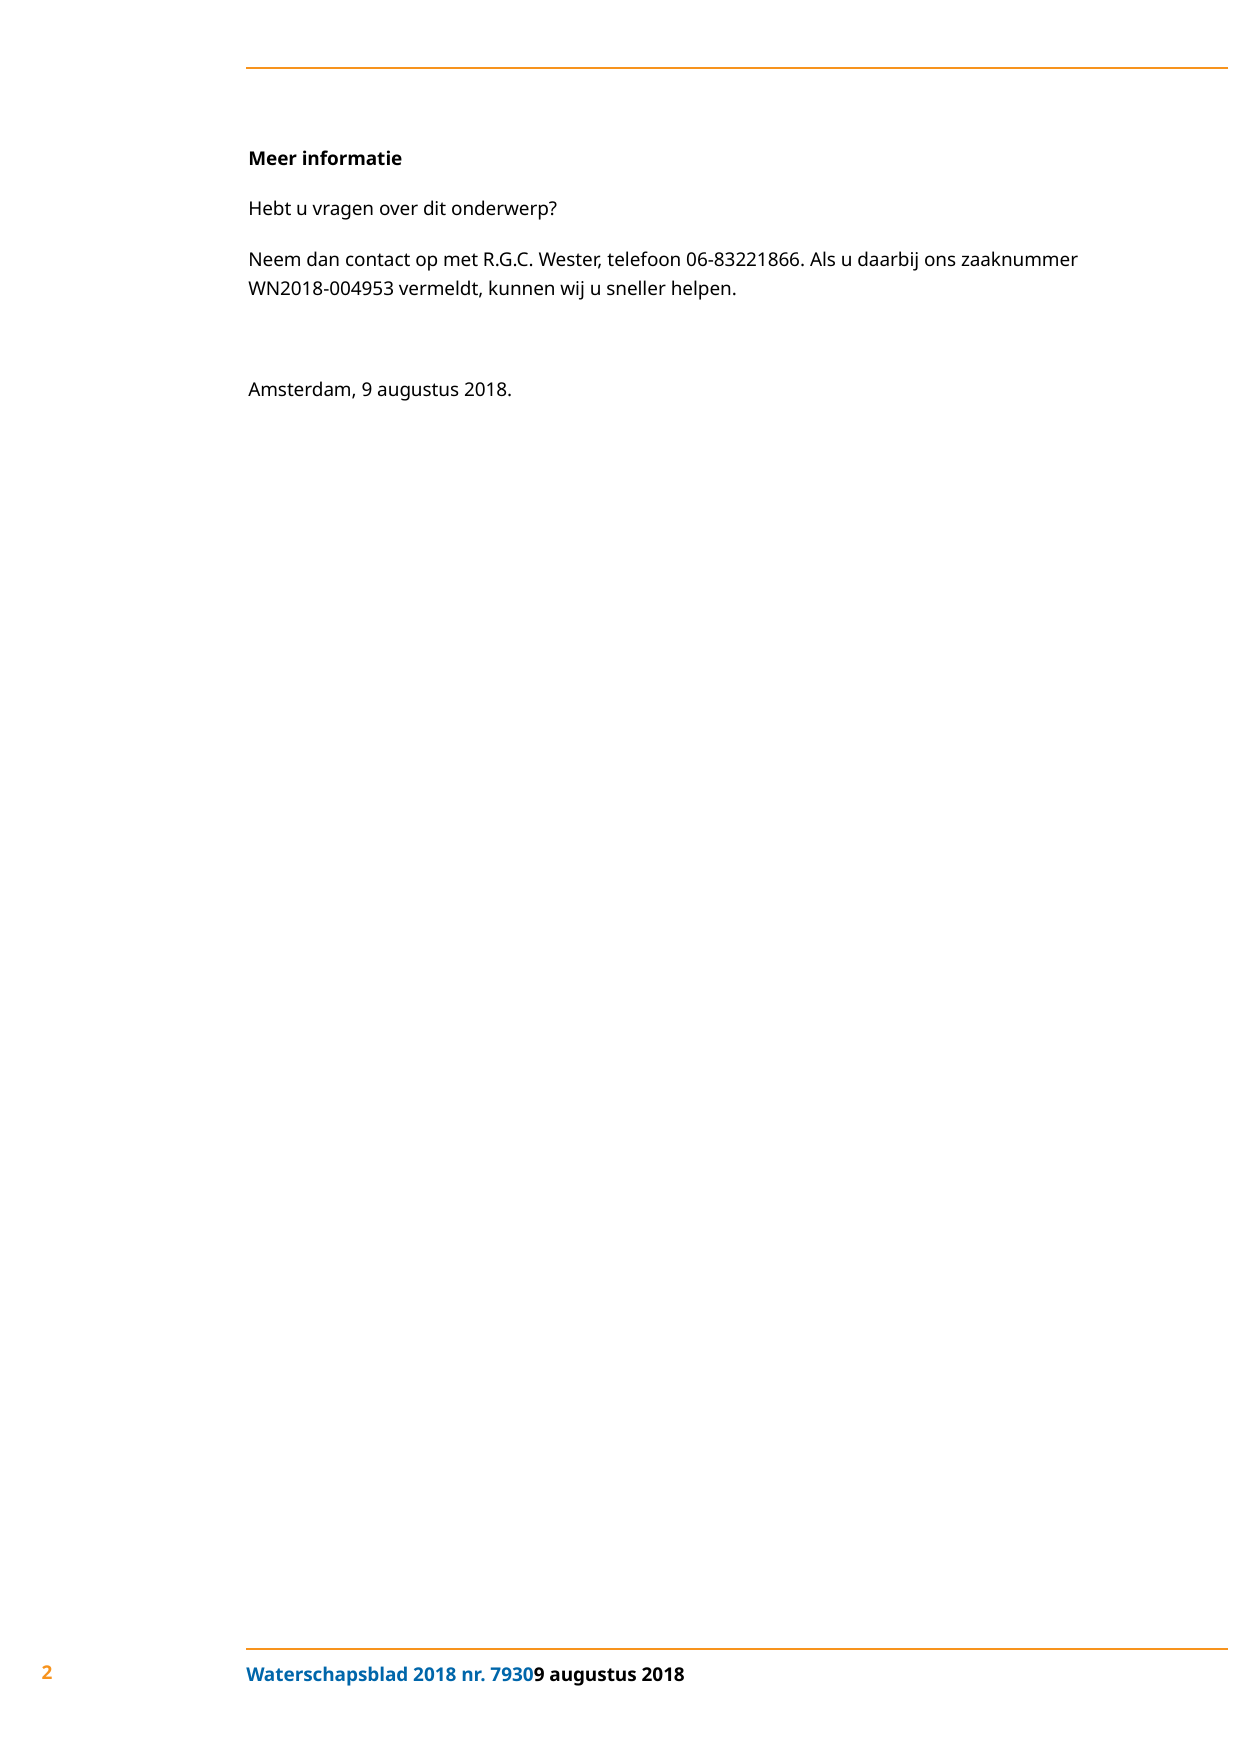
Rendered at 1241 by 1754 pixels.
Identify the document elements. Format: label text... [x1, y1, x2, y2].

text Neem dan contact op met R.G.C. Wester, telefoon 06-83221866. Als u daarbij ons zaaknummer WN2018-004953 vermeldt, kunnen wij u sneller helpen. [248, 246, 1152, 301]
text Meer informatie [248, 145, 1152, 171]
picture [41, 47, 231, 172]
text Amsterdam, 9 augustus 2018. [248, 376, 1152, 402]
text Hebt u vragen over dit onderwerp? [248, 196, 1152, 221]
